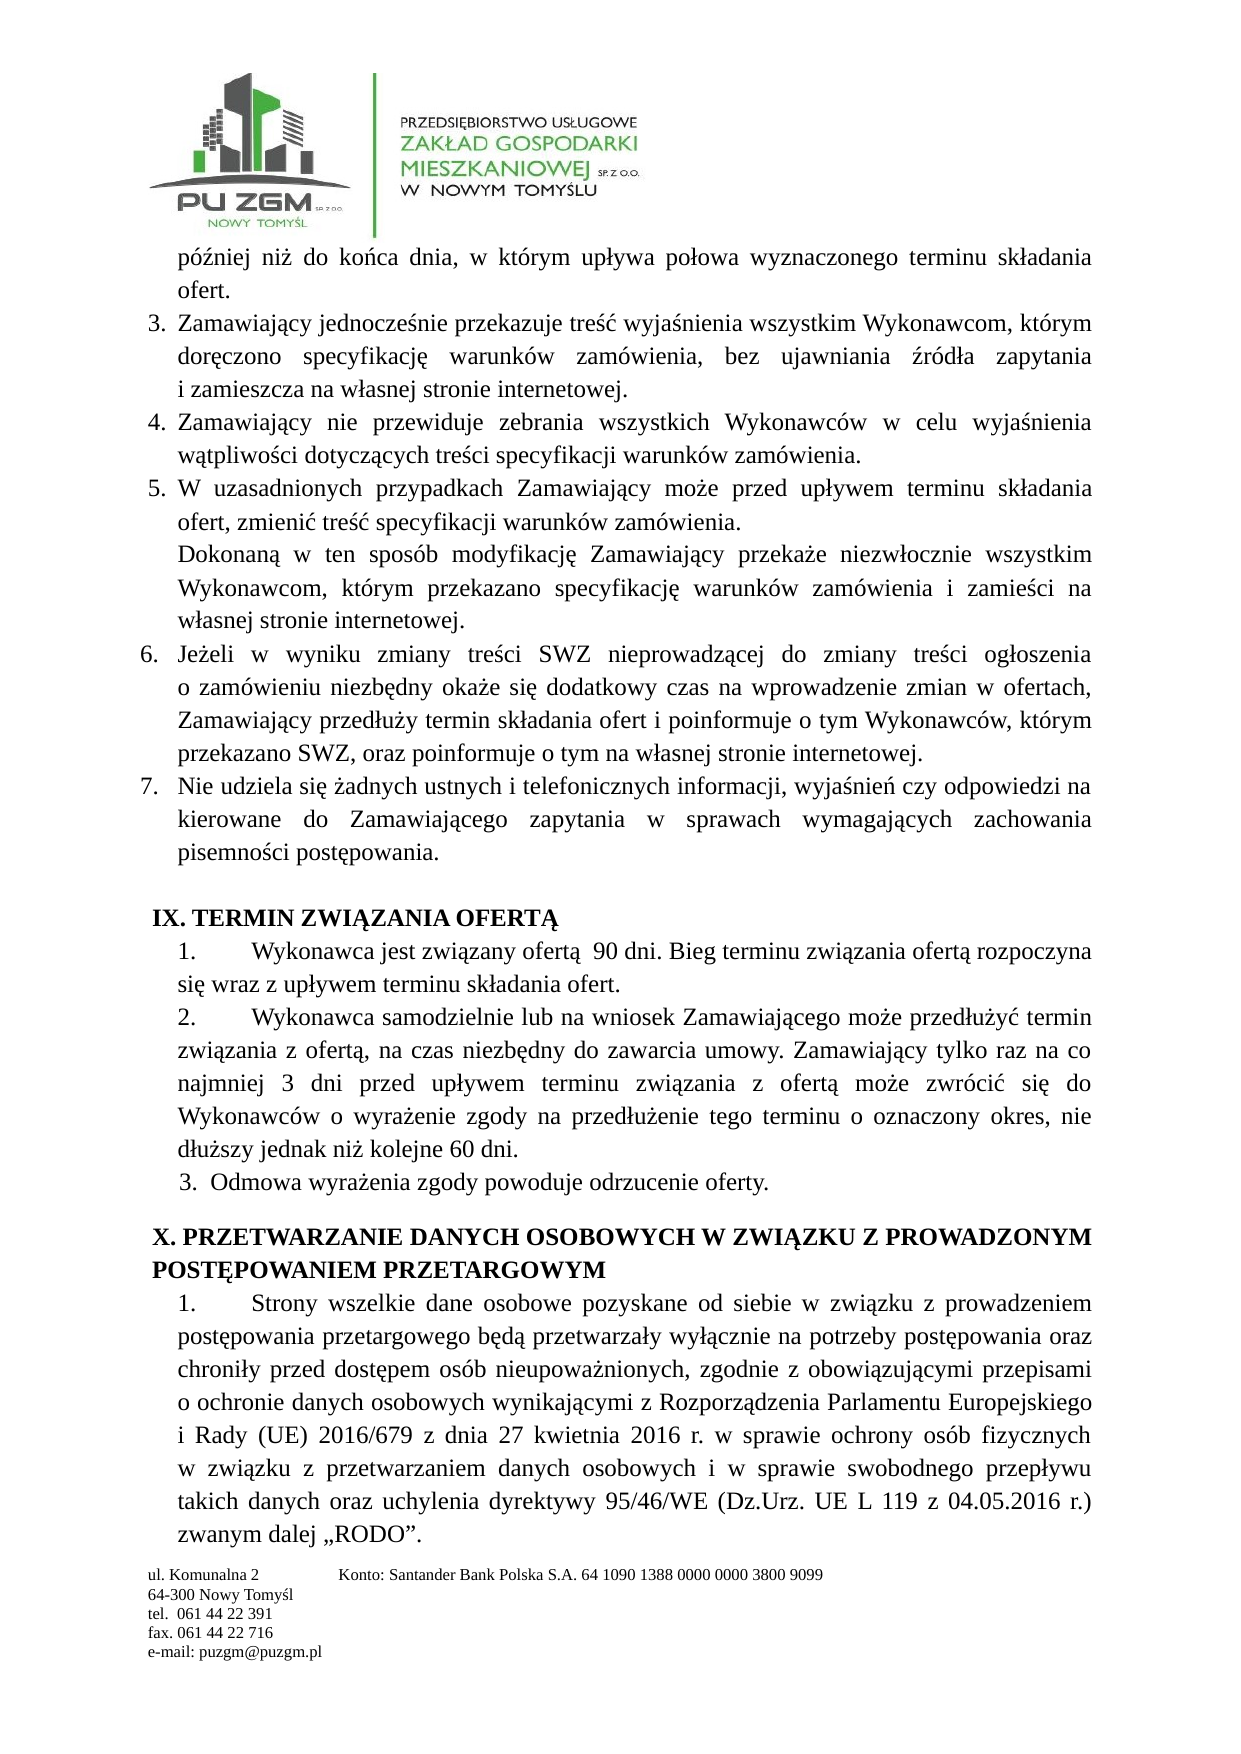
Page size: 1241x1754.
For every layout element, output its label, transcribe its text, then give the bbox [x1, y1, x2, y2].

text 7. Nie udziela się żadnych ustnych i telefonicznych informacji, wyjaśnień czy odpowiedzi na kierowane do Zamawiającego zapytania w sprawach wymagających zachowania pisemności postępowania. [140, 771, 1093, 866]
text 3. Zamawiający jednocześnie przekazuje treść wyjaśnienia wszystkim Wykonawcom, którym doręczono specyfikację warunków zamówienia, bez ujawniania źródła zapytania i zamieszcza na własnej stronie internetowej. [148, 308, 1093, 403]
text Dokonaną w ten sposób modyfikację Zamawiający przekaże niezwłocznie wszystkim Wykonawcom, którym przekazano specyfikację warunków zamówienia i zamieści na własnej stronie internetowej. [177, 539, 1093, 634]
text później niż do końca dnia, w którym upływa połowa wyznaczonego terminu składania ofert. [148, 242, 1093, 304]
text 1. Wykonawca jest związany ofertą 90 dni. Bieg terminu związania ofertą rozpoczyna się wraz z upływem terminu składania ofert. [177, 936, 1093, 998]
picture [147, 73, 655, 243]
text 2. Wykonawca samodzielnie lub na wniosek Zamawiającego może przedłużyć termin związania z ofertą, na czas niezbędny do zawarcia umowy. Zamawiający tylko raz na co najmniej 3 dni przed upływem terminu związania z ofertą może zwrócić się do Wykonawców o wyrażenie zgody na przedłużenie tego terminu o oznaczony okres, nie dłuższy jednak niż kolejne 60 dni. [177, 1002, 1093, 1163]
text 3. Odmowa wyrażenia zgody powoduje odrzucenie oferty. [148, 1167, 1093, 1196]
text 4. Zamawiający nie przewiduje zebrania wszystkich Wykonawców w celu wyjaśnienia wątpliwości dotyczących treści specyfikacji warunków zamówienia. [148, 407, 1093, 469]
text 5. W uzasadnionych przypadkach Zamawiający może przed upływem terminu składania ofert, zmienić treść specyfikacji warunków zamówienia. [148, 473, 1093, 535]
text IX. TERMIN ZWIĄZANIA OFERTĄ [152, 903, 1093, 932]
text X. PRZETWARZANIE DANYCH OSOBOWYCH W ZWIĄZKU Z PROWADZONYM POSTĘPOWANIEM PRZETARGOWYM [152, 1222, 1093, 1284]
text 1. Strony wszelkie dane osobowe pozyskane od siebie w związku z prowadzeniem postępowania przetargowego będą przetwarzały wyłącznie na potrzeby postępowania oraz chroniły przed dostępem osób nieupoważnionych, zgodnie z obowiązującymi przepisami o ochronie danych osobowych wynikającymi z Rozporządzenia Parlamentu Europejskiego i Rady (UE) 2016/679 z dnia 27 kwietnia 2016 r. w sprawie ochrony osób fizycznych w związku z przetwarzaniem danych osobowych i w sprawie swobodnego przepływu takich danych oraz uchylenia dyrektywy 95/46/WE (Dz.Urz. UE L 119 z 04.05.2016 r.) zwanym dalej „RODO”. [177, 1288, 1093, 1548]
text 6. Jeżeli w wyniku zmiany treści SWZ nieprowadzącej do zmiany treści ogłoszenia o zamówieniu niezbędny okaże się dodatkowy czas na wprowadzenie zmian w ofertach, Zamawiający przedłuży termin składania ofert i poinformuje o tym Wykonawców, którym przekazano SWZ, oraz poinformuje o tym na własnej stronie internetowej. [140, 639, 1093, 766]
